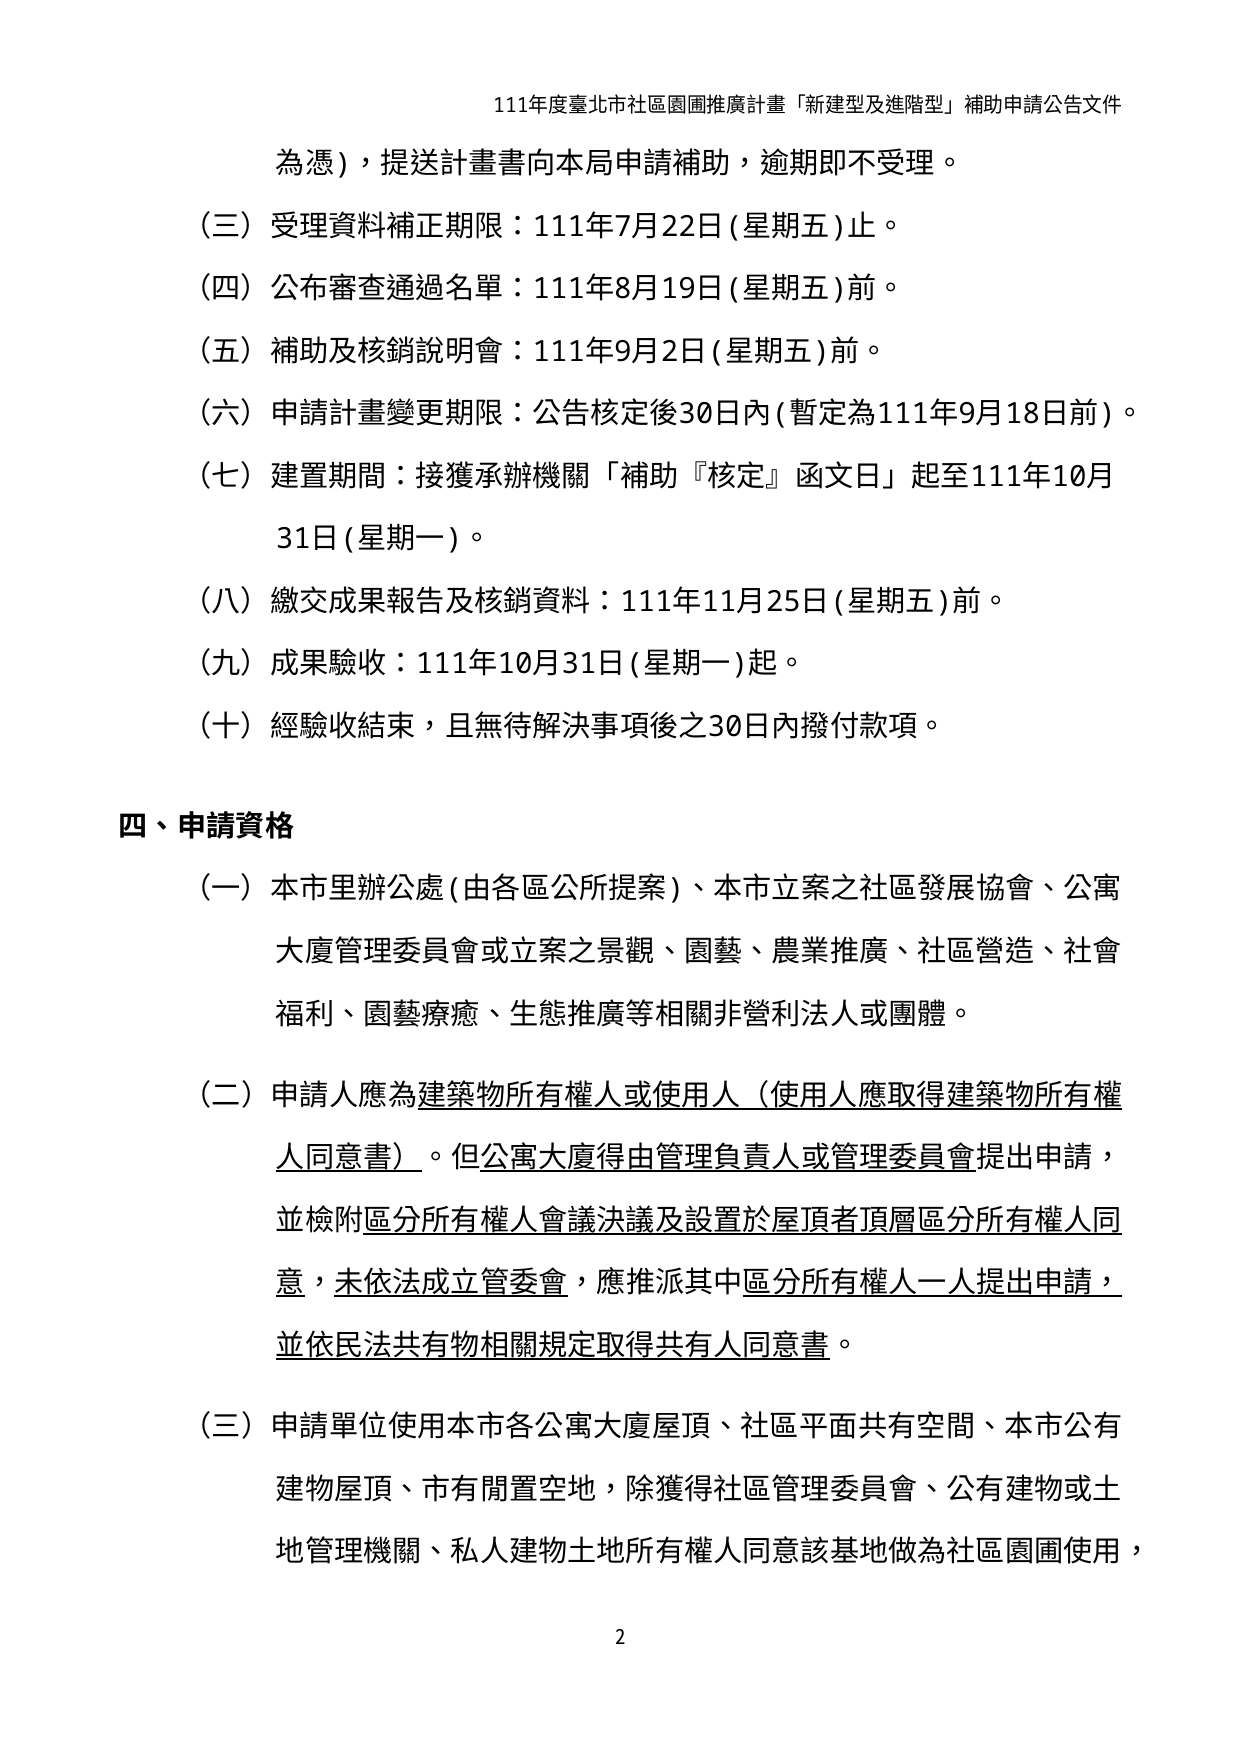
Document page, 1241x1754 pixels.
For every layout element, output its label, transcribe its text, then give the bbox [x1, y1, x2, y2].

text 四、申請資格 [118, 782, 1122, 845]
text 為憑)，提送計畫書向本局申請補助，逾期即不受理。 [182, 120, 1122, 182]
text （十）經驗收結束，且無待解決事項後之30日內撥付款項。 [182, 682, 1122, 745]
text （九）成果驗收：111年10月31日(星期一)起。 [182, 620, 1122, 682]
text （七）建置期間：接獲承辦機關「補助『核定』函文日」起至111年10月31日(星期一)。 [182, 432, 1122, 557]
text （八）繳交成果報告及核銷資料：111年11月25日(星期五)前。 [182, 557, 1122, 620]
text （一）本市里辦公處(由各區公所提案)、本市立案之社區發展協會、公寓大廈管理委員會或立案之景觀、園藝、農業推廣、社區營造、社會福利、園藝療癒、生態推廣等相關非營利法人或團體。 [182, 845, 1122, 1032]
text （六）申請計畫變更期限：公告核定後30日內(暫定為111年9月18日前)。 [182, 370, 1122, 432]
text （二）申請人應為建築物所有權人或使用人（使用人應取得建築物所有權人同意書）。但公寓大廈得由管理負責人或管理委員會提出申請，並檢附區分所有權人會議決議及設置於屋頂者頂層區分所有權人同意，未依法成立管委會，應推派其中區分所有權人一人提出申請，並依民法共有物相關規定取得共有人同意書。 [182, 1051, 1122, 1363]
text （三）申請單位使用本市各公寓大廈屋頂、社區平面共有空間、本市公有建物屋頂、市有閒置空地，除獲得社區管理委員會、公有建物或土地管理機關、私人建物土地所有權人同意該基地做為社區園圃使用，並提供開放公共認養使用至少2年。 [182, 1382, 1122, 1570]
text （四）公布審查通過名單：111年8月19日(星期五)前。 [182, 245, 1122, 307]
text （三）受理資料補正期限：111年7月22日(星期五)止。 [182, 182, 1122, 245]
text （五）補助及核銷說明會：111年9月2日(星期五)前。 [182, 307, 1122, 370]
